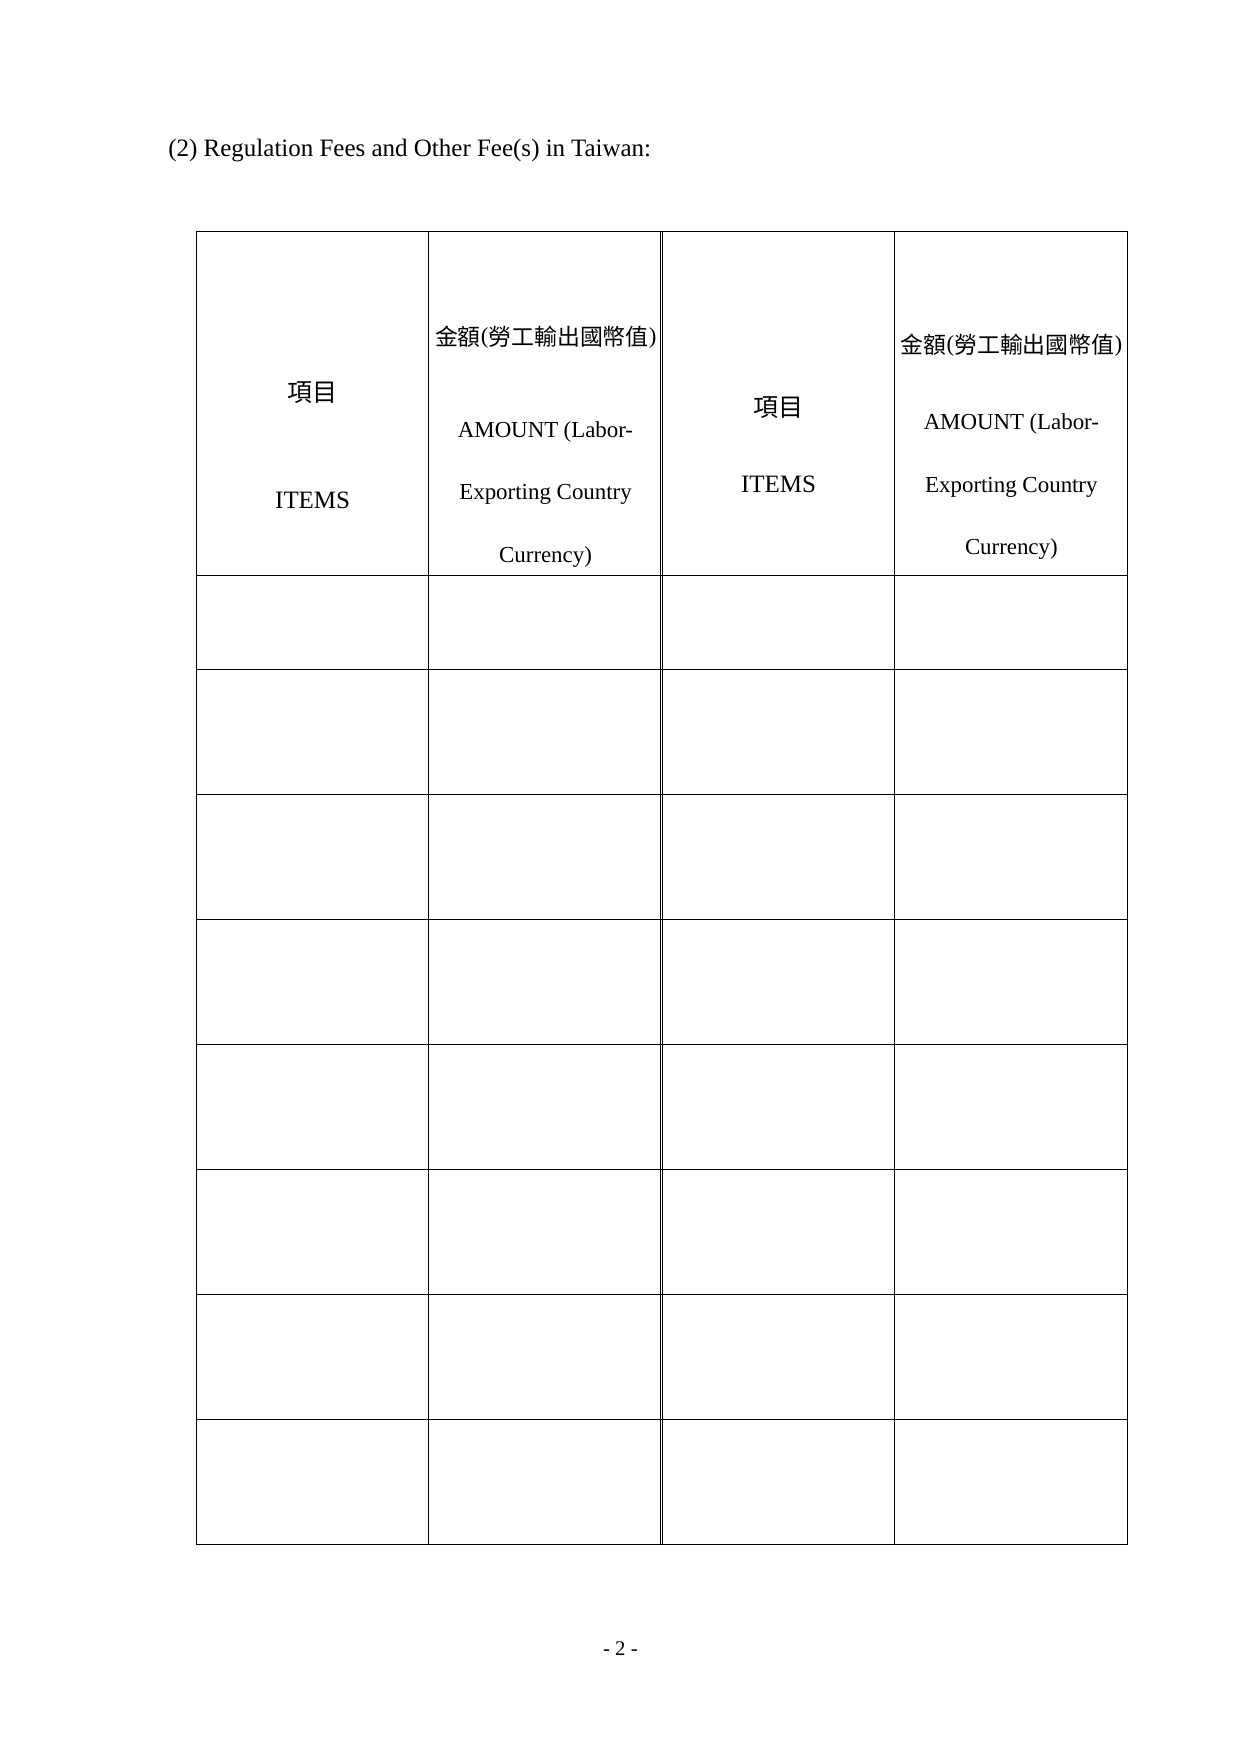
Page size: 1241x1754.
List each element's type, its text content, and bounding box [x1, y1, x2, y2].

table_cell [197, 1420, 428, 1544]
table_cell [663, 1170, 894, 1294]
table_cell [197, 1295, 428, 1419]
table_cell [663, 670, 894, 794]
table_cell [429, 1295, 660, 1419]
table_cell [197, 1045, 428, 1169]
table_cell [429, 576, 660, 669]
table_cell [197, 1170, 428, 1294]
table_cell [197, 670, 428, 794]
table_cell [197, 576, 428, 669]
table_cell [429, 670, 660, 794]
table_cell [663, 1045, 894, 1169]
table_cell [895, 1170, 1127, 1294]
table_cell [895, 1045, 1127, 1169]
table_cell [197, 920, 428, 1044]
table_cell [895, 920, 1127, 1044]
table_cell [429, 1420, 660, 1544]
table_cell [663, 1420, 894, 1544]
table_cell [895, 1295, 1127, 1419]
table_cell [663, 1295, 894, 1419]
table_cell [663, 920, 894, 1044]
table_header 金額(勞工輸出國幣值) AMOUNT (Labor-Exporting Country Currency) [429, 232, 660, 575]
table_cell [663, 795, 894, 919]
table_cell [895, 795, 1127, 919]
table_cell [429, 1045, 660, 1169]
table_cell [895, 1420, 1127, 1544]
table_header 項目 ITEMS [663, 232, 894, 575]
text (2) Regulation Fees and Other Fee(s) in Taiwan: [168, 106, 1122, 169]
table_header 項目 ITEMS [197, 232, 428, 575]
table_cell [197, 795, 428, 919]
table_cell [895, 670, 1127, 794]
table_cell [429, 795, 660, 919]
table_header 金額(勞工輸出國幣值) AMOUNT (Labor-Exporting Country Currency) [895, 232, 1127, 575]
table_cell [429, 920, 660, 1044]
table_cell [895, 576, 1127, 669]
table_cell [663, 576, 894, 669]
table_cell [429, 1170, 660, 1294]
